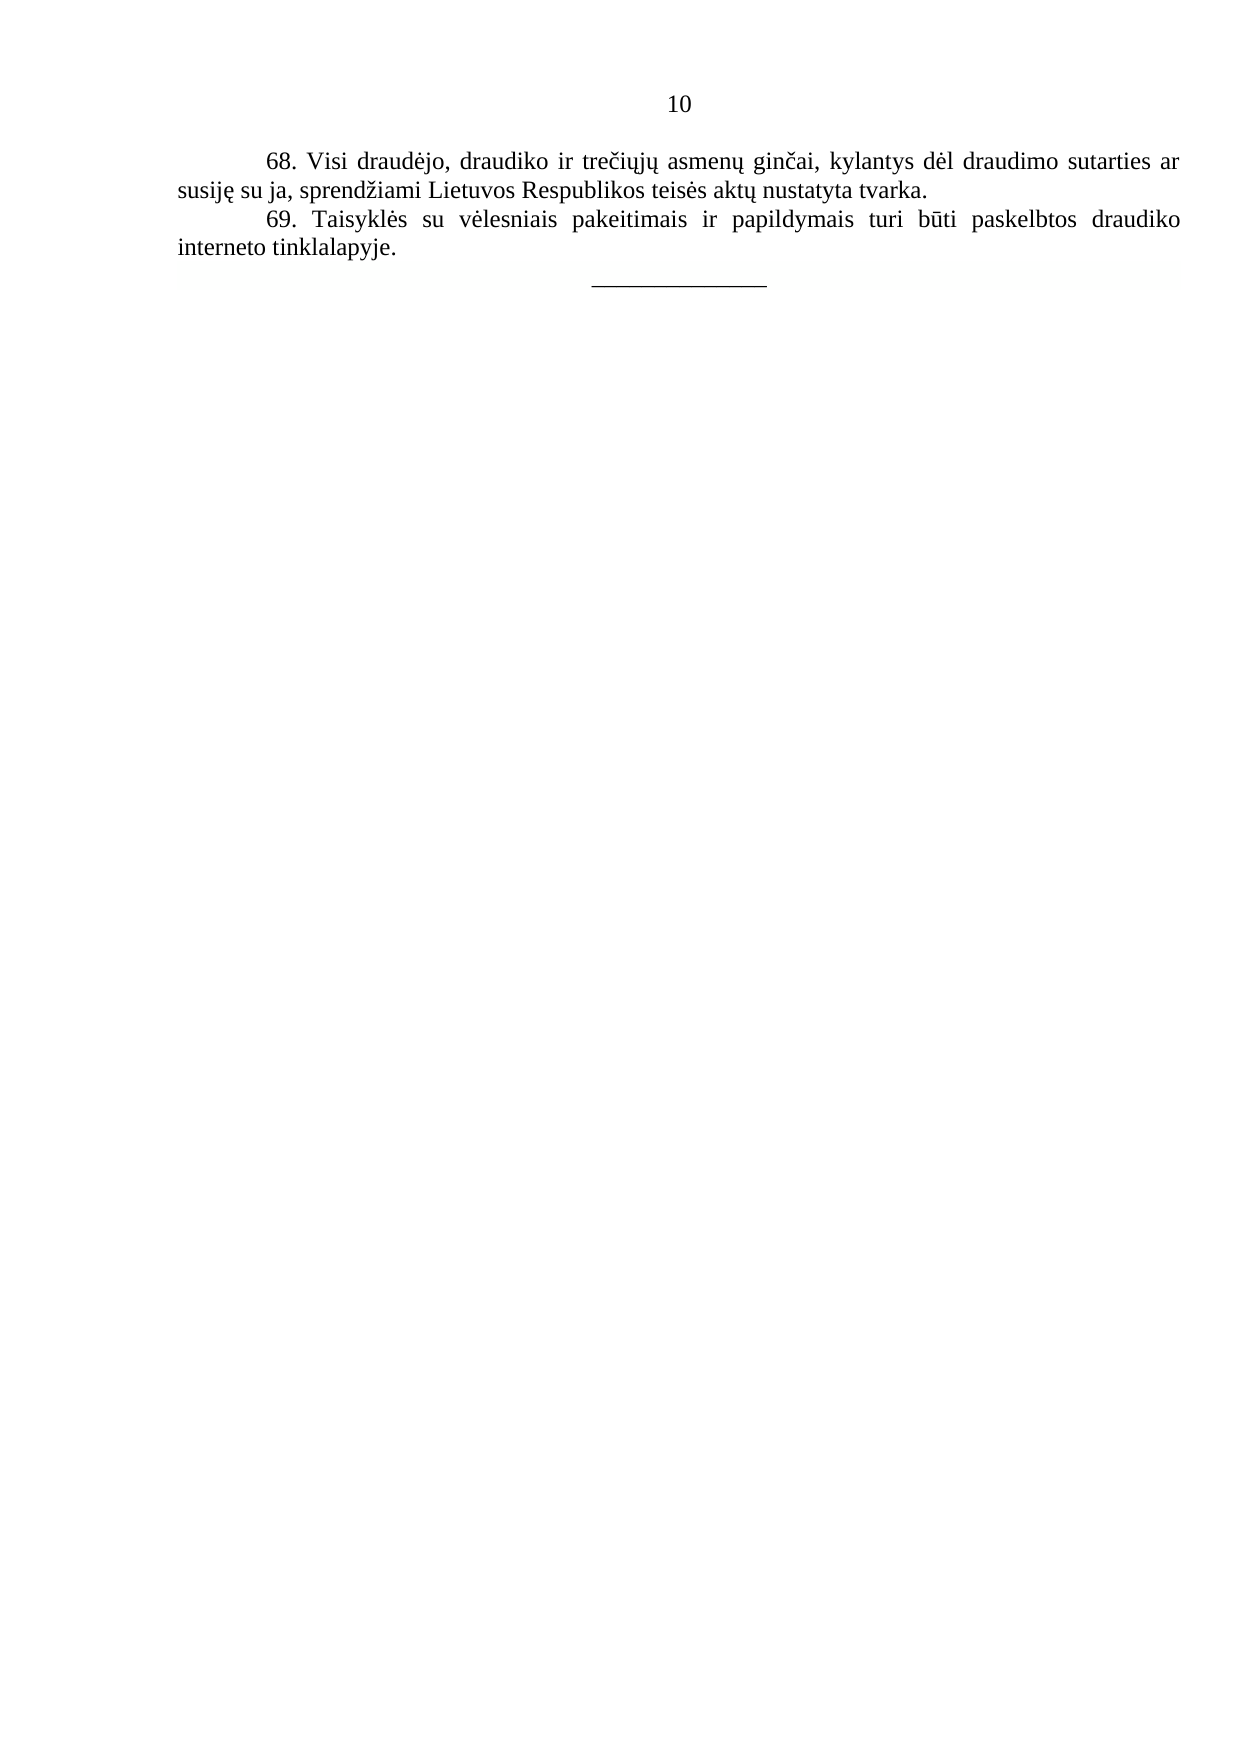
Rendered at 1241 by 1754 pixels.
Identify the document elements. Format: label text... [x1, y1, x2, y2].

text 69. Taisyklės su vėlesniais pakeitimais ir papildymais turi būti paskelbtos draudiko interneto tinklalapyje. [177, 204, 1181, 261]
text ______________ [177, 261, 1181, 290]
text 68. Visi draudėjo, draudiko ir trečiųjų asmenų ginčai, kylantys dėl draudimo sutarties ar susiję su ja, sprendžiami Lietuvos Respublikos teisės aktų nustatyta tvarka. [177, 146, 1181, 204]
